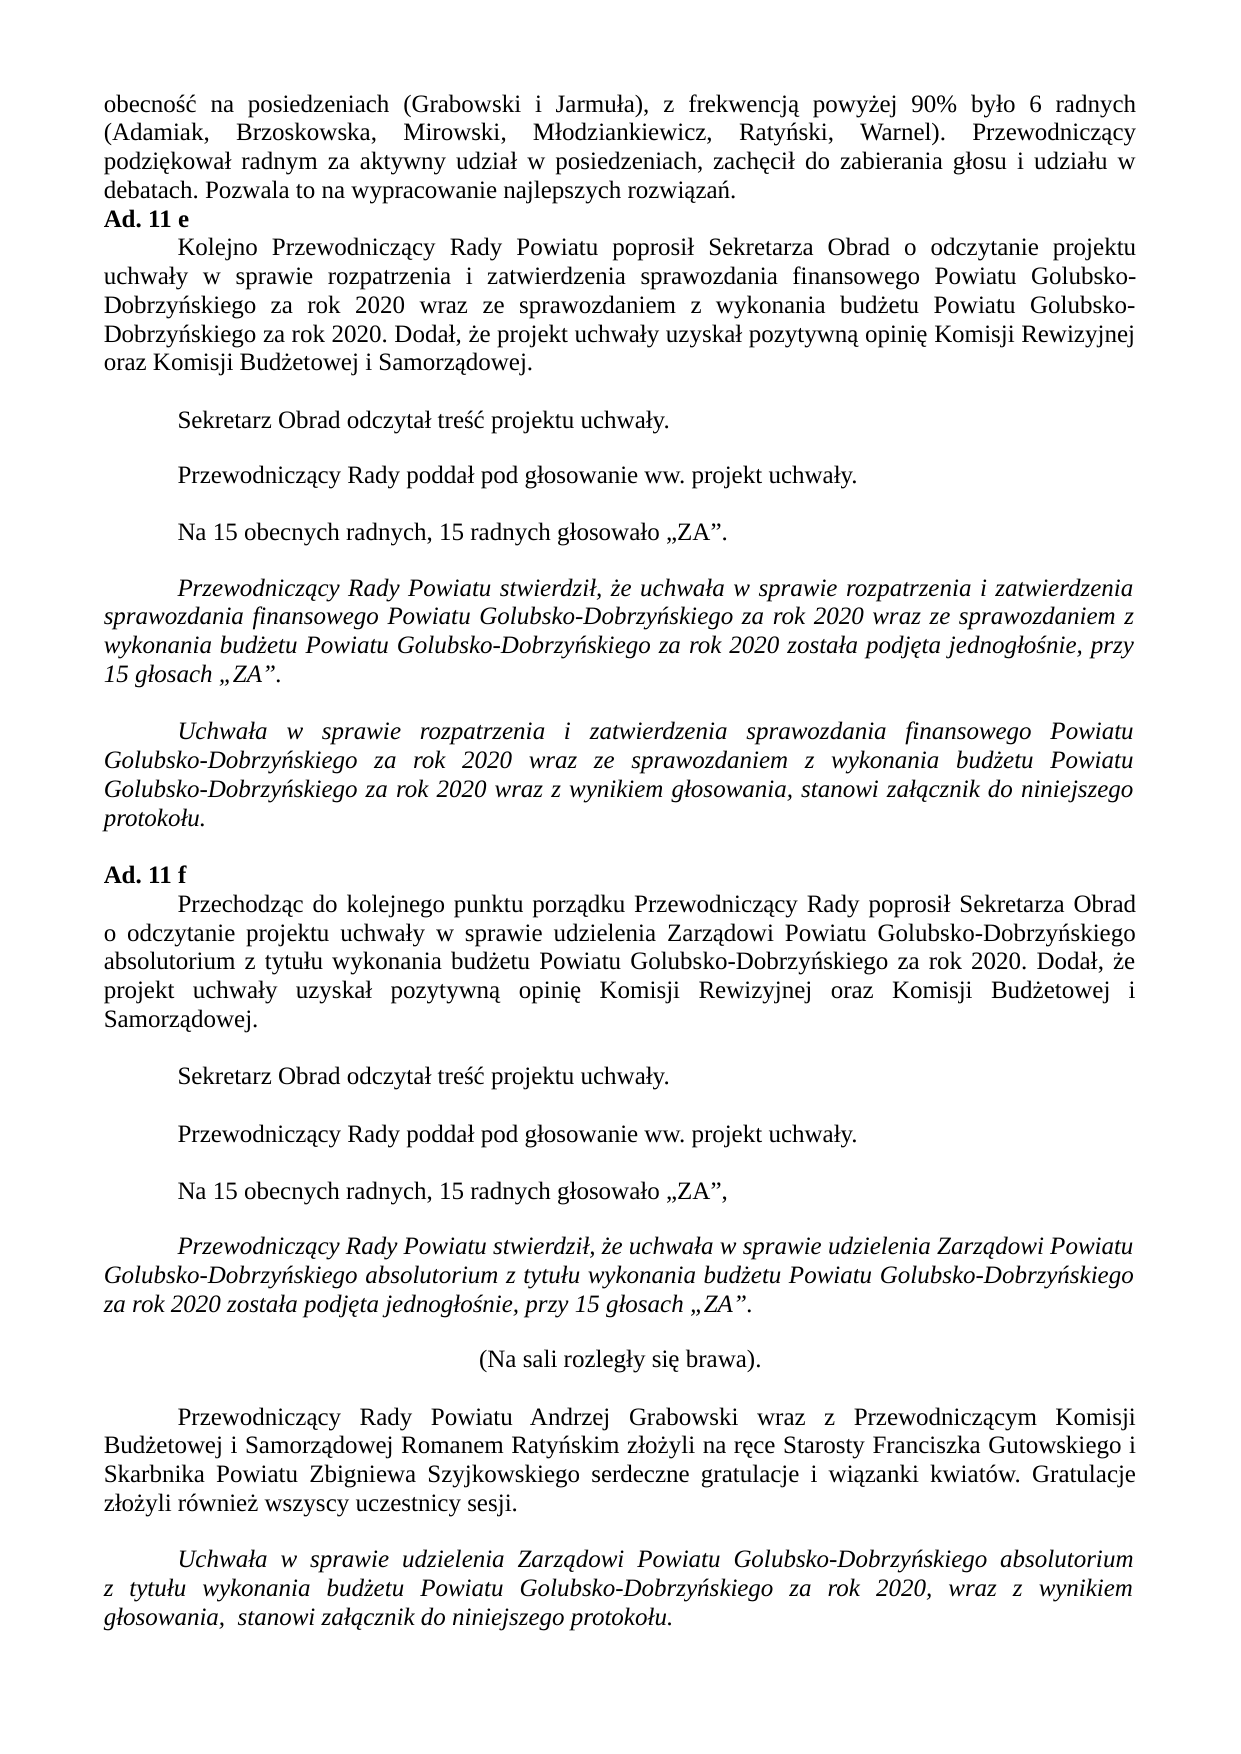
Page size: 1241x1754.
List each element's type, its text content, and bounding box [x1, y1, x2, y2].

text Na 15 obecnych radnych, 15 radnych głosowało „ZA”, [103, 1176, 1137, 1205]
text Uchwała w sprawie udzielenia Zarządowi Powiatu Golubsko-Dobrzyńskiego absolutorium z tytułu wykonania budżetu Powiatu Golubsko-Dobrzyńskiego za rok 2020, wraz z wynikiem głosowania, stanowi załącznik do niniejszego protokołu. [103, 1544, 1137, 1631]
text Kolejno Przewodniczący Rady Powiatu poprosił Sekretarza Obrad o odczytanie projektu uchwały w sprawie rozpatrzenia i zatwierdzenia sprawozdania finansowego Powiatu Golubsko-Dobrzyńskiego za rok 2020 wraz ze sprawozdaniem z wykonania budżetu Powiatu Golubsko-Dobrzyńskiego za rok 2020. Dodał, że projekt uchwały uzyskał pozytywną opinię Komisji Rewizyjnej oraz Komisji Budżetowej i Samorządowej. [103, 232, 1137, 376]
text Sekretarz Obrad odczytał treść projektu uchwały. [103, 1061, 1137, 1090]
text Przechodząc do kolejnego punktu porządku Przewodniczący Rady poprosił Sekretarza Obrad o odczytanie projektu uchwały w sprawie udzielenia Zarządowi Powiatu Golubsko-Dobrzyńskiego absolutorium z tytułu wykonania budżetu Powiatu Golubsko-Dobrzyńskiego za rok 2020. Dodał, że projekt uchwały uzyskał pozytywną opinię Komisji Rewizyjnej oraz Komisji Budżetowej i Samorządowej. [103, 889, 1137, 1033]
text Przewodniczący Rady Powiatu stwierdził, że uchwała w sprawie udzielenia Zarządowi Powiatu Golubsko-Dobrzyńskiego absolutorium z tytułu wykonania budżetu Powiatu Golubsko-Dobrzyńskiego za rok 2020 została podjęta jednogłośnie, przy 15 głosach „ZA”. [103, 1231, 1137, 1318]
text Na 15 obecnych radnych, 15 radnych głosowało „ZA”. [103, 517, 1137, 546]
text Przewodniczący Rady poddał pod głosowanie ww. projekt uchwały. [103, 1119, 1137, 1148]
text Przewodniczący Rady Powiatu Andrzej Grabowski wraz z Przewodniczącym Komisji Budżetowej i Samorządowej Romanem Ratyńskim złożyli na ręce Starosty Franciszka Gutowskiego i Skarbnika Powiatu Zbigniewa Szyjkowskiego serdeczne gratulacje i wiązanki kwiatów. Gratulacje złożyli również wszyscy uczestnicy sesji. [103, 1402, 1137, 1517]
text (Na sali rozległy się brawa). [103, 1344, 1137, 1373]
text Uchwała w sprawie rozpatrzenia i zatwierdzenia sprawozdania finansowego Powiatu Golubsko-Dobrzyńskiego za rok 2020 wraz ze sprawozdaniem z wykonania budżetu Powiatu Golubsko-Dobrzyńskiego za rok 2020 wraz z wynikiem głosowania, stanowi załącznik do niniejszego protokołu. [103, 716, 1137, 831]
text Przewodniczący Rady Powiatu stwierdził, że uchwała w sprawie rozpatrzenia i zatwierdzenia sprawozdania finansowego Powiatu Golubsko-Dobrzyńskiego za rok 2020 wraz ze sprawozdaniem z wykonania budżetu Powiatu Golubsko-Dobrzyńskiego za rok 2020 została podjęta jednogłośnie, przy 15 głosach „ZA”. [103, 573, 1137, 688]
text Ad. 11 f [103, 860, 1137, 889]
text Przewodniczący Rady poddał pod głosowanie ww. projekt uchwały. [103, 460, 1137, 489]
text Ad. 11 e [103, 204, 1137, 232]
text obecność na posiedzeniach (Grabowski i Jarmuła), z frekwencją powyżej 90% było 6 radnych (Adamiak, Brzoskowska, Mirowski, Młodziankiewicz, Ratyński, Warnel). Przewodniczący podziękował radnym za aktywny udział w posiedzeniach, zachęcił do zabierania głosu i udziału w debatach. Pozwala to na wypracowanie najlepszych rozwiązań. [103, 89, 1137, 204]
text Sekretarz Obrad odczytał treść projektu uchwały. [103, 405, 1137, 434]
